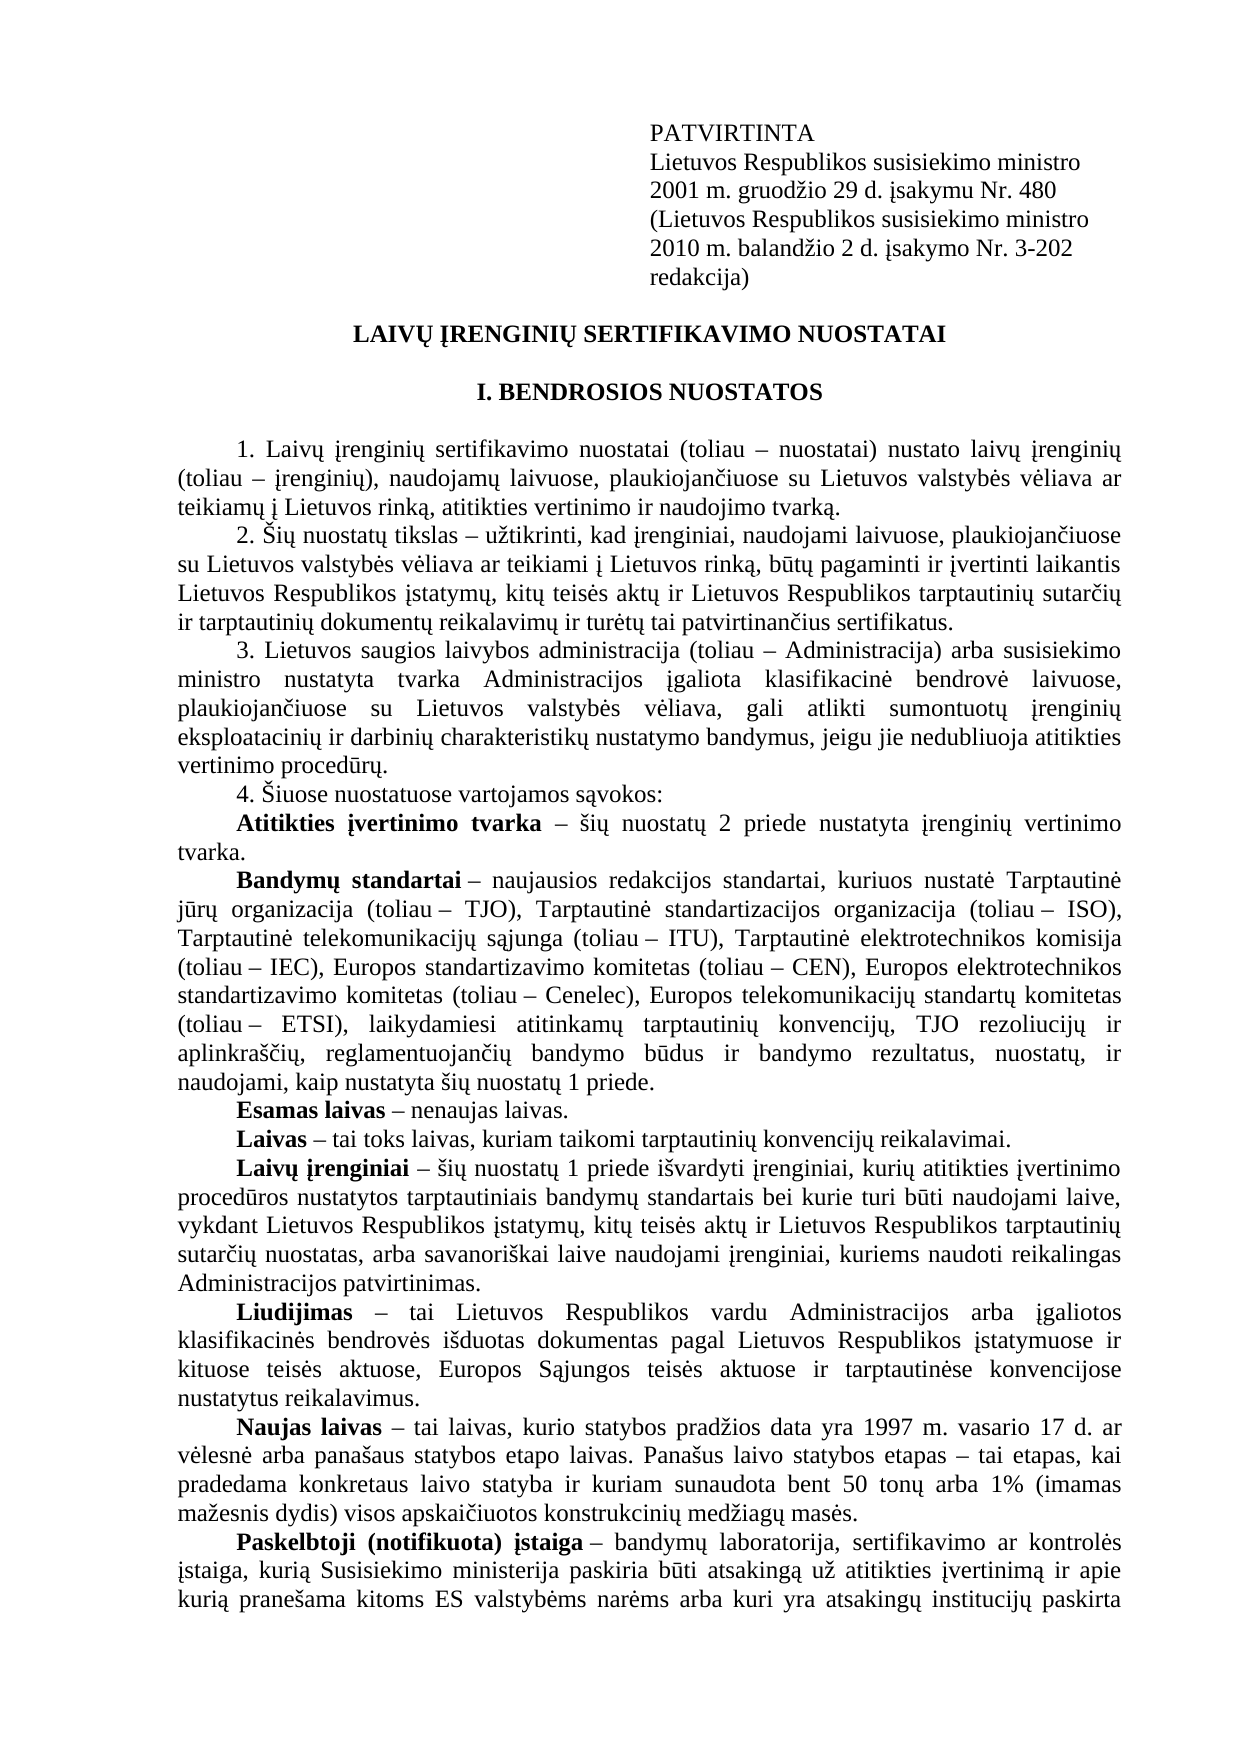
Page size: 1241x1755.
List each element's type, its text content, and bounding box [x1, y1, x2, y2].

text Lietuvos Respublikos susisiekimo ministro [649, 147, 1122, 176]
text 1. Laivų įrenginių sertifikavimo nuostatai (toliau – nuostatai) nustato laivų įrenginių (toliau – įrenginių), naudojamų laivuose, plaukiojančiuose su Lietuvos valstybės vėliava ar teikiamų į Lietuvos rinką, atitikties vertinimo ir naudojimo tvarką. [177, 434, 1122, 521]
text Laivas – tai toks laivas, kuriam taikomi tarptautinių konvencijų reikalavimai. [177, 1124, 1122, 1153]
text I. BENDROSIOS NUOSTATOS [177, 377, 1122, 406]
text (Lietuvos Respublikos susisiekimo ministro [649, 204, 1122, 233]
text 3. Lietuvos saugios laivybos administracija (toliau – Administracija) arba susisiekimo ministro nustatyta tvarka Administracijos įgaliota klasifikacinė bendrovė laivuose, plaukiojančiuose su Lietuvos valstybės vėliava, gali atlikti sumontuotų įrenginių eksploatacinių ir darbinių charakteristikų nustatymo bandymus, jeigu jie nedubliuoja atitikties vertinimo procedūrų. [177, 636, 1122, 779]
text Paskelbtoji (notifikuota) įstaiga – bandymų laboratorija, sertifikavimo ar kontrolės įstaiga, kurią Susisiekimo ministerija paskiria būti atsakingą už atitikties įvertinimą ir apie kurią pranešama kitoms ES valstybėms narėms arba kuri yra atsakingų institucijų paskirta [177, 1527, 1122, 1613]
text Bandymų standartai – naujausios redakcijos standartai, kuriuos nustatė Tarptautinė jūrų organizacija (toliau – TJO), Tarptautinė standartizacijos organizacija (toliau – ISO), Tarptautinė telekomunikacijų sąjunga (toliau – ITU), Tarptautinė elektrotechnikos komisija (toliau – IEC), Europos standartizavimo komitetas (toliau – CEN), Europos elektrotechnikos standartizavimo komitetas (toliau – Cenelec), Europos telekomunikacijų standartų komitetas (toliau – ETSI), laikydamiesi atitinkamų tarptautinių konvencijų, TJO rezoliucijų ir aplinkraščių, reglamentuojančių bandymo būdus ir bandymo rezultatus, nuostatų, ir naudojami, kaip nustatyta šių nuostatų 1 priede. [177, 866, 1122, 1096]
text Esamas laivas – nenaujas laivas. [177, 1096, 1122, 1124]
text LAIVŲ ĮRENGINIŲ SERTIFIKAVIMO NUOSTATAI [177, 319, 1122, 348]
text 2010 m. balandžio 2 d. įsakymo Nr. 3-202 [649, 233, 1122, 262]
text Liudijimas – tai Lietuvos Respublikos vardu Administracijos arba įgaliotos klasifikacinės bendrovės išduotas dokumentas pagal Lietuvos Respublikos įstatymuose ir kituose teisės aktuose, Europos Sąjungos teisės aktuose ir tarptautinėse konvencijose nustatytus reikalavimus. [177, 1297, 1122, 1412]
text 2. Šių nuostatų tikslas – užtikrinti, kad įrenginiai, naudojami laivuose, plaukiojančiuose su Lietuvos valstybės vėliava ar teikiami į Lietuvos rinką, būtų pagaminti ir įvertinti laikantis Lietuvos Respublikos įstatymų, kitų teisės aktų ir Lietuvos Respublikos tarptautinių sutarčių ir tarptautinių dokumentų reikalavimų ir turėtų tai patvirtinančius sertifikatus. [177, 521, 1122, 636]
text Naujas laivas – tai laivas, kurio statybos pradžios data yra 1997 m. vasario 17 d. ar vėlesnė arba panašaus statybos etapo laivas. Panašus laivo statybos etapas – tai etapas, kai pradedama konkretaus laivo statyba ir kuriam sunaudota bent 50 tonų arba 1% (imamas mažesnis dydis) visos apskaičiuotos konstrukcinių medžiagų masės. [177, 1412, 1122, 1527]
text 4. Šiuose nuostatuose vartojamos sąvokos: [177, 779, 1122, 808]
text PATVIRTINTA [649, 118, 1122, 147]
text redakcija) [649, 262, 1122, 291]
text Laivų įrenginiai – šių nuostatų 1 priede išvardyti įrenginiai, kurių atitikties įvertinimo procedūros nustatytos tarptautiniais bandymų standartais bei kurie turi būti naudojami laive, vykdant Lietuvos Respublikos įstatymų, kitų teisės aktų ir Lietuvos Respublikos tarptautinių sutarčių nuostatas, arba savanoriškai laive naudojami įrenginiai, kuriems naudoti reikalingas Administracijos patvirtinimas. [177, 1153, 1122, 1297]
text Atitikties įvertinimo tvarka – šių nuostatų 2 priede nustatyta įrenginių vertinimo tvarka. [177, 808, 1122, 866]
text 2001 m. gruodžio 29 d. įsakymu Nr. 480 [649, 176, 1122, 204]
